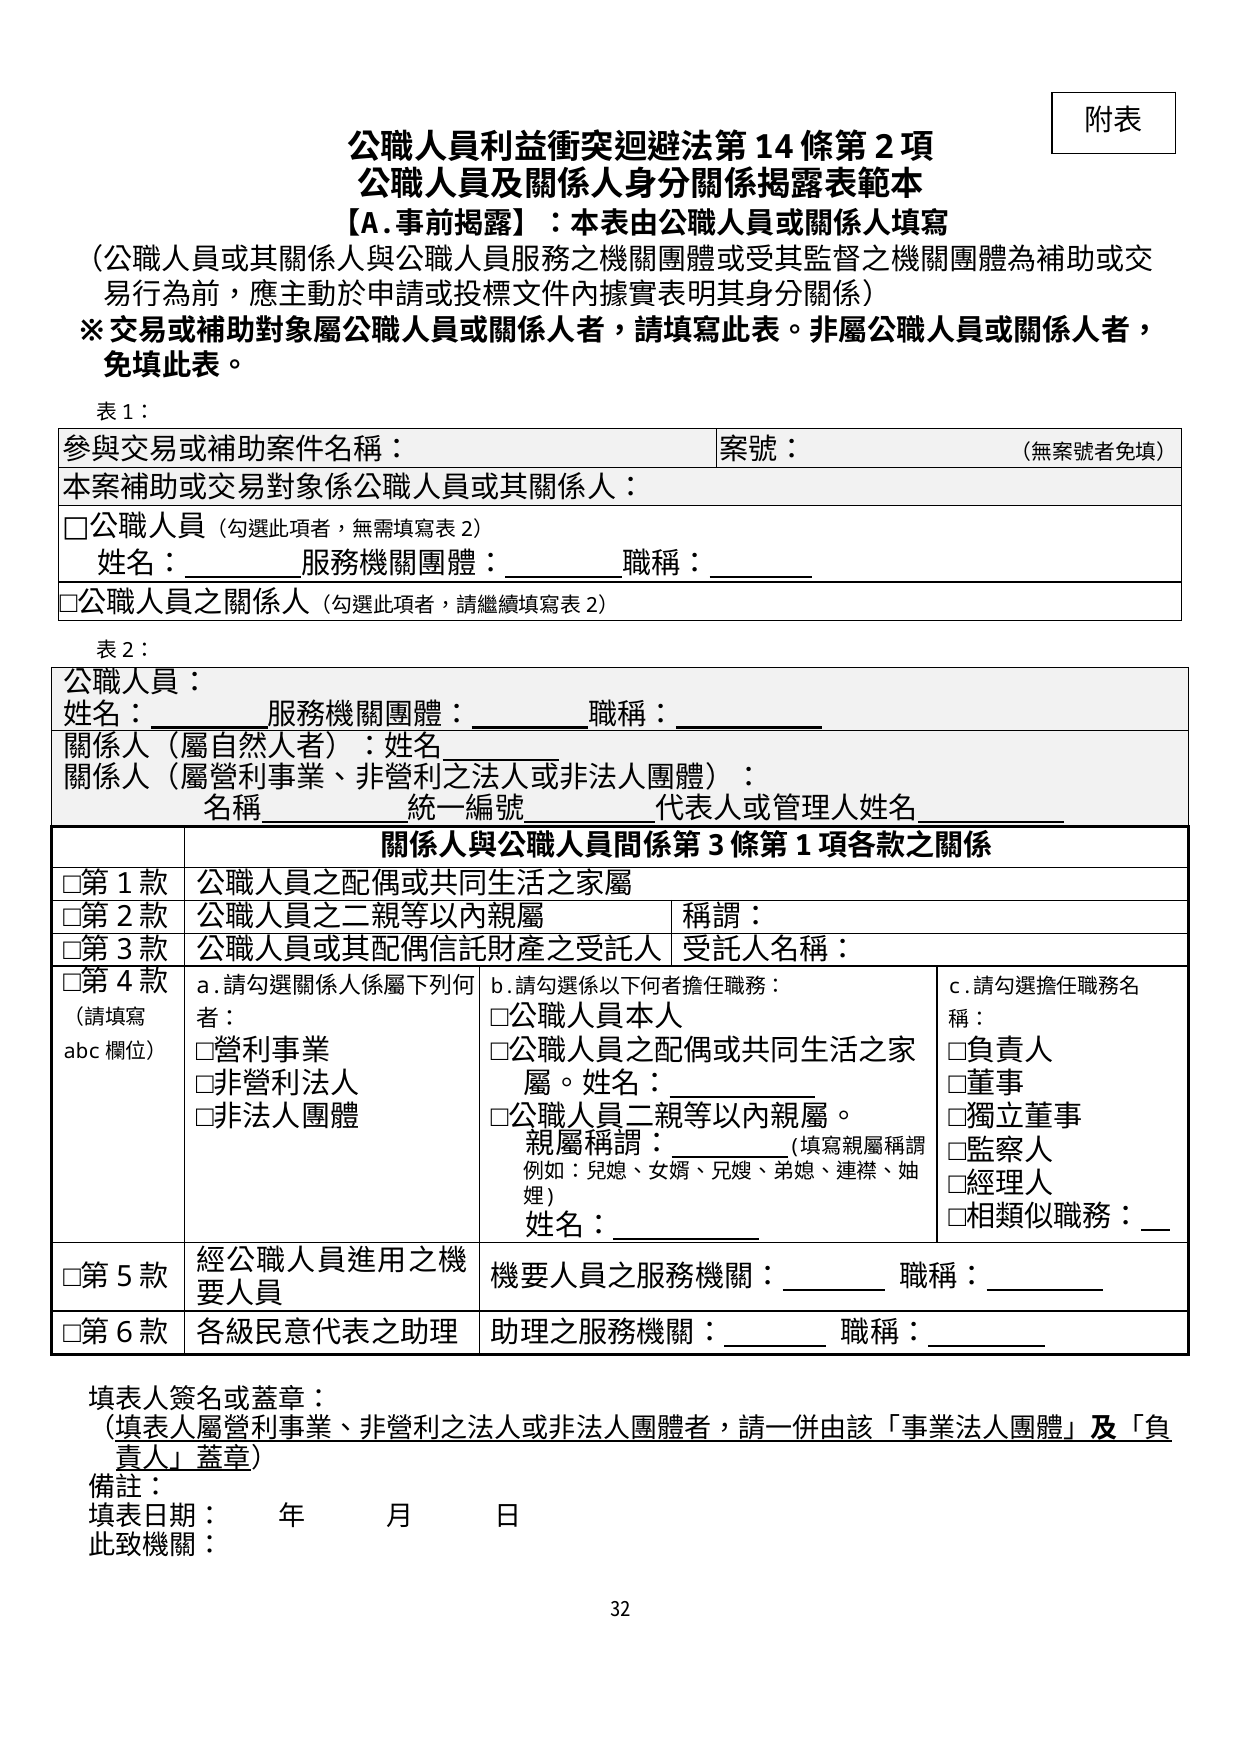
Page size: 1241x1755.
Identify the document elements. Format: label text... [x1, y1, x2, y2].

text 表2： [59, 621, 1122, 667]
table_cell □第6款 [53, 1312, 184, 1353]
text （填表人屬營利事業、非營利之法人或非法人團體者，請一併由該「事業法人團體」及「負責人」蓋章） [88, 1414, 1196, 1473]
text 附表 [1068, 101, 1159, 138]
text 填表人簽名或蓋章： [88, 1385, 1122, 1414]
text 公職人員利益衝突迴避法第14條第2項 [0, 128, 1240, 166]
table_cell 機要人員之服務機關： 職稱： [480, 1243, 1187, 1310]
text 填表日期： 年 月 日 [88, 1502, 1122, 1531]
text 公職人員利益衝突迴避法第14條第2項 [1053, 93, 1175, 153]
text （公職人員或其關係人與公職人員服務之機關團體或受其監督之機關團體為補助或交易行為前，應主動於申請或投標文件內據實表明其身分關係） [74, 241, 1181, 312]
table_cell 公職人員之二親等以內親屬 [185, 901, 671, 932]
table_header 參與交易或補助案件名稱： [59, 429, 716, 467]
table_cell a.請勾選關係人係屬下列何者： □營利事業 □非營利法人 □非法人團體 [185, 967, 479, 1242]
table_cell 公職人員之配偶或共同生活之家屬 [185, 868, 1187, 900]
table_cell [53, 828, 184, 867]
text 表1： [59, 382, 1122, 428]
table_cell b.請勾選係以下何者擔任職務： □公職人員本人 □公職人員之配偶或共同生活之家屬。姓名： □公職人員二親等以內親屬。 親屬稱謂： (填寫親屬稱謂例如：兒媳、女婿、兄嫂、弟媳、連襟、妯娌) 姓名： [480, 967, 936, 1242]
table_cell □公職人員（勾選此項者，無需填寫表2） 姓名： 服務機關團體： 職稱： [59, 506, 1181, 581]
table_cell 稱謂： [672, 901, 1187, 932]
text 備註： [88, 1473, 1122, 1502]
table_cell □第1款 [53, 868, 184, 900]
table_cell 關係人與公職人員間係第3條第1項各款之關係 [185, 828, 1187, 867]
text 公職人員及關係人身分關係揭露表範本 [0, 166, 1240, 203]
table_cell 各級民意代表之助理 [185, 1312, 479, 1353]
table_cell 公職人員或其配偶信託財產之受託人 [185, 934, 671, 965]
text 此致機關： [88, 1531, 1122, 1560]
text 【A.事前揭露】：本表由公職人員或關係人填寫 [15, 203, 1240, 241]
table_cell 經公職人員進用之機要人員 [185, 1243, 479, 1310]
text ※交易或補助對象屬公職人員或關係人者，請填寫此表。非屬公職人員或關係人者，免填此表。 [74, 312, 1181, 382]
table_header 案號： （無案號者免填） [717, 429, 1181, 467]
table_cell 關係人（屬自然人者）：姓名 關係人（屬營利事業、非營利之法人或非法人團體）： 名稱 統一編號 代表人或管理人姓名 [52, 731, 1188, 825]
table_cell □公職人員之關係人（勾選此項者，請繼續填寫表2） [59, 583, 1181, 620]
table_cell c.請勾選擔任職務名稱： □負責人 □董事 □獨立董事 □監察人 □經理人 □相類似職務： [938, 967, 1187, 1242]
table_cell □第5款 [53, 1243, 184, 1310]
table_header 公職人員： 姓名： 服務機關團體： 職稱： [52, 668, 1188, 730]
table_cell □第3款 [53, 934, 184, 965]
table_cell 受託人名稱： [672, 934, 1187, 965]
table_cell □第4款 （請填寫abc欄位） [53, 967, 184, 1242]
table_cell 助理之服務機關： 職稱： [480, 1312, 1187, 1353]
table_cell 本案補助或交易對象係公職人員或其關係人： [59, 468, 1181, 505]
table_cell □第2款 [53, 901, 184, 932]
